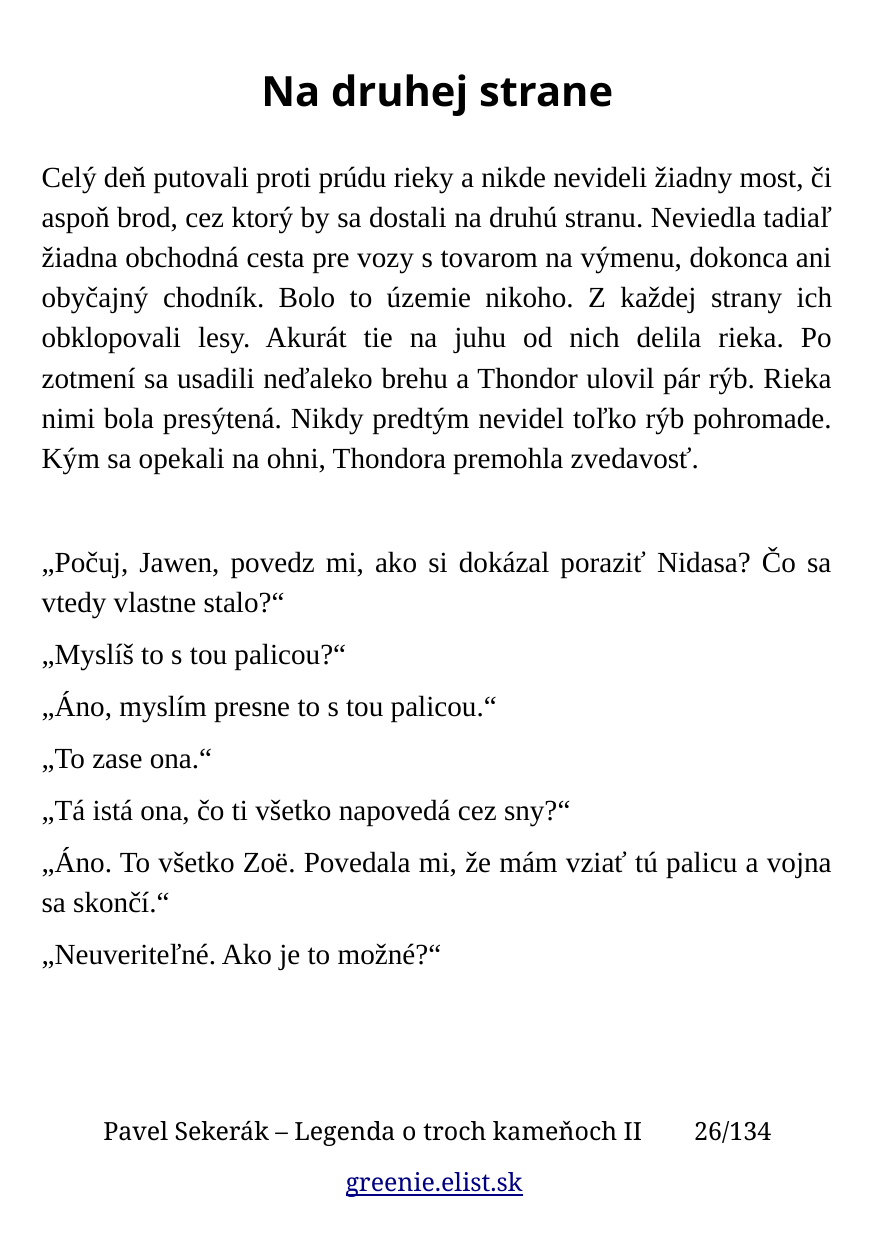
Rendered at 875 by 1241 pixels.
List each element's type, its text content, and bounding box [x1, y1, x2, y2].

text „Neuveriteľné. Ako je to možné?“ [41, 937, 833, 971]
subtitle Na druhej strane [41, 62, 833, 119]
text „Tá istá ona, čo ti všetko napovedá cez sny?“ [41, 793, 833, 827]
text „Áno. To všetko Zoë. Povedala mi, že mám vziať tú palicu a vojna sa skončí.“ [41, 845, 833, 919]
text „Áno, myslím presne to s tou palicou.“ [41, 689, 833, 723]
text Celý deň putovali proti prúdu rieky a nikde nevideli žiadny most, či aspoň brod, cez ktorý by sa dostali na druhú stranu. Neviedla tadiaľ žiadna obchodná cesta pre vozy s tovarom na výmenu, dokonca ani obyčajný chodník. Bolo to územie nikoho. Z každej strany ich obklopovali lesy. Akurát tie na juhu od nich delila rieka. Po zotmení sa usadili neďaleko brehu a Thondor ulovil pár rýb. Rieka nimi bola presýtená. Nikdy predtým nevidel toľko rýb pohromade. Kým sa opekali na ohni, Thondora premohla zvedavosť. [41, 160, 833, 475]
text „To zase ona.“ [41, 741, 833, 775]
text „Myslíš to s tou palicou?“ [41, 637, 833, 671]
text „Počuj, Jawen, povedz mi, ako si dokázal poraziť Nidasa? Čo sa vtedy vlastne stalo?“ [41, 545, 833, 619]
